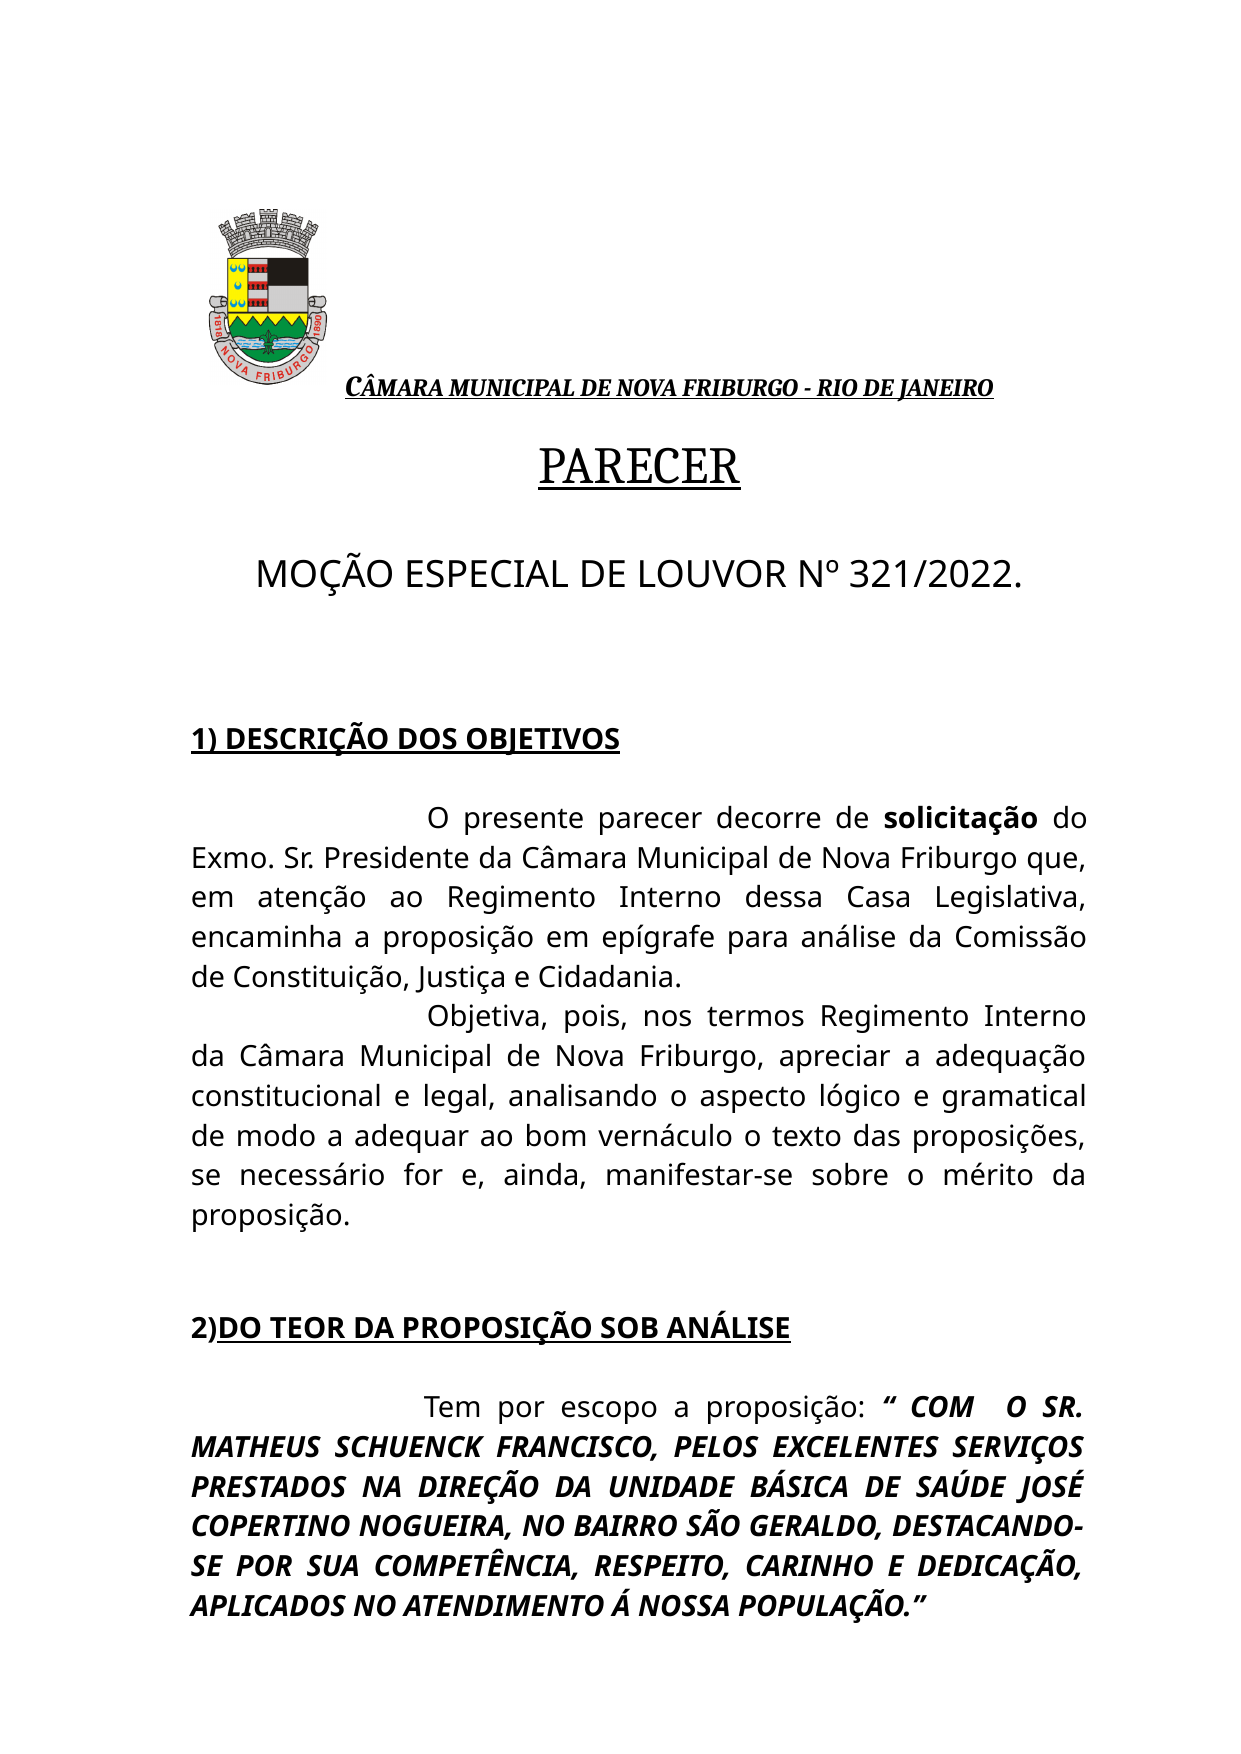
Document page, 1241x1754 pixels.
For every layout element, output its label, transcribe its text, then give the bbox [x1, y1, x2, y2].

text 1) DESCRIÇÃO DOS OBJETIVOS [191, 718, 1087, 758]
text Objetiva, pois, nos termos Regimento Interno da Câmara Municipal de Nova Friburgo, apreciar a adequação constitucional e legal, analisando o aspecto lógico e gramatical de modo a adequar ao bom vernáculo o texto das proposições, se necessário for e, ainda, manifestar-se sobre o mérito da proposição. [191, 996, 1087, 1234]
text O presente parecer decorre de solicitação do Exmo. Sr. Presidente da Câmara Municipal de Nova Friburgo que, em atenção ao Regimento Interno dessa Casa Legislativa, encaminha a proposição em epígrafe para análise da Comissão de Constituição, Justiça e Cidadania. [191, 797, 1087, 996]
text PARECER [191, 437, 1087, 497]
list DO TEOR DA PROPOSIÇÃO SOB ANÁLISE [191, 1307, 1087, 1347]
text MOÇÃO ESPECIAL DE LOUVOR Nº 321/2022. [191, 548, 1087, 599]
text Tem por escopo a proposição: “ COM O SR. MATHEUS SCHUENCK FRANCISCO, PELOS EXCELENTES SERVIÇOS PRESTADOS NA DIREÇÃO DA UNIDADE BÁSICA DE SAÚDE JOSÉ COPERTINO NOGUEIRA, NO BAIRRO SÃO GERALDO, DESTACANDO-SE POR SUA COMPETÊNCIA, RESPEITO, CARINHO E DEDICAÇÃO, APLICADOS NO ATENDIMENTO Á NOSSA POPULAÇÃO.” [191, 1386, 1087, 1624]
text CÂMARA MUNICIPAL DE NOVA FRIBURGO - RIO DE JANEIRO [191, 198, 1087, 403]
